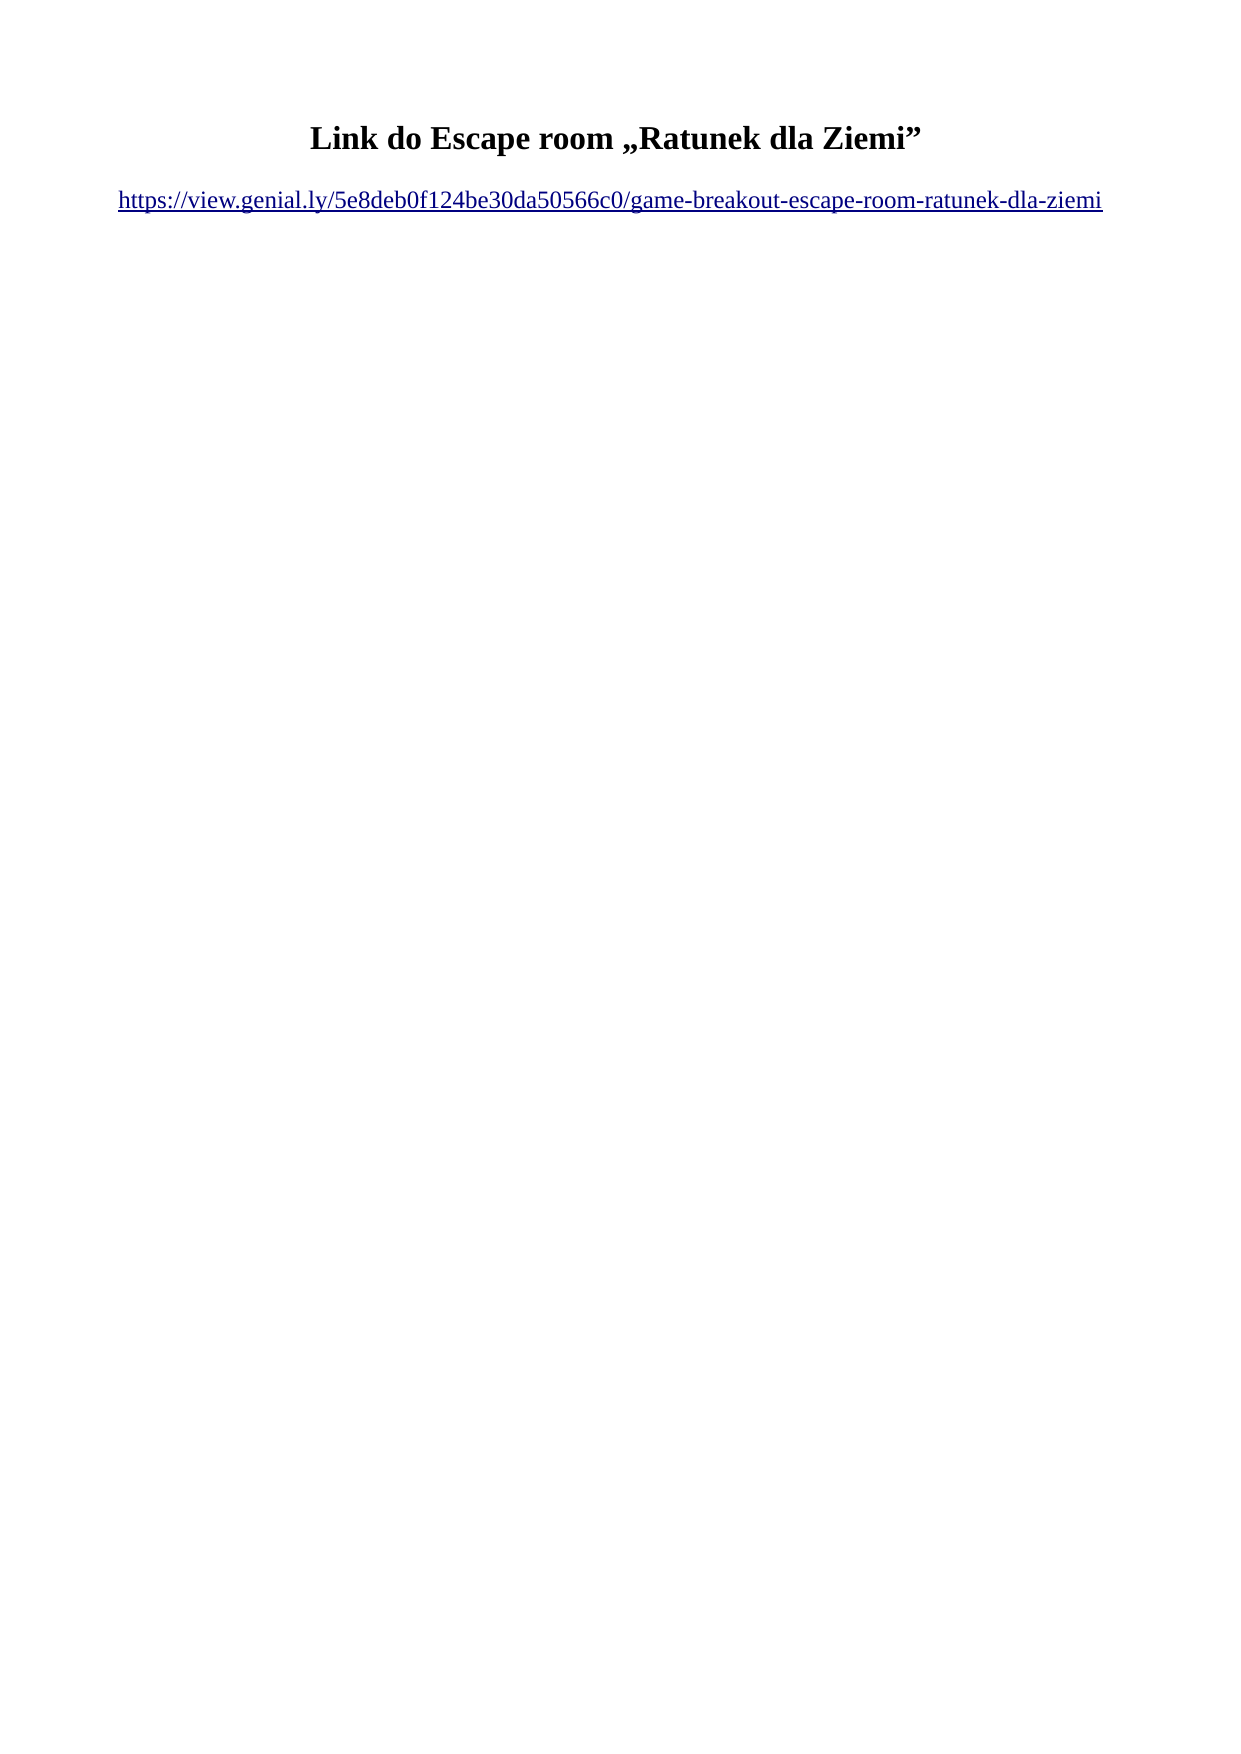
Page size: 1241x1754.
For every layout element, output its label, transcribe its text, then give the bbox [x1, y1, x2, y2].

text Link do Escape room „Ratunek dla Ziemi” [118, 118, 1122, 156]
text https://view.genial.ly/5e8deb0f124be30da50566c0/game-breakout-escape-room-ratunek-dla-ziemi [118, 185, 1122, 214]
